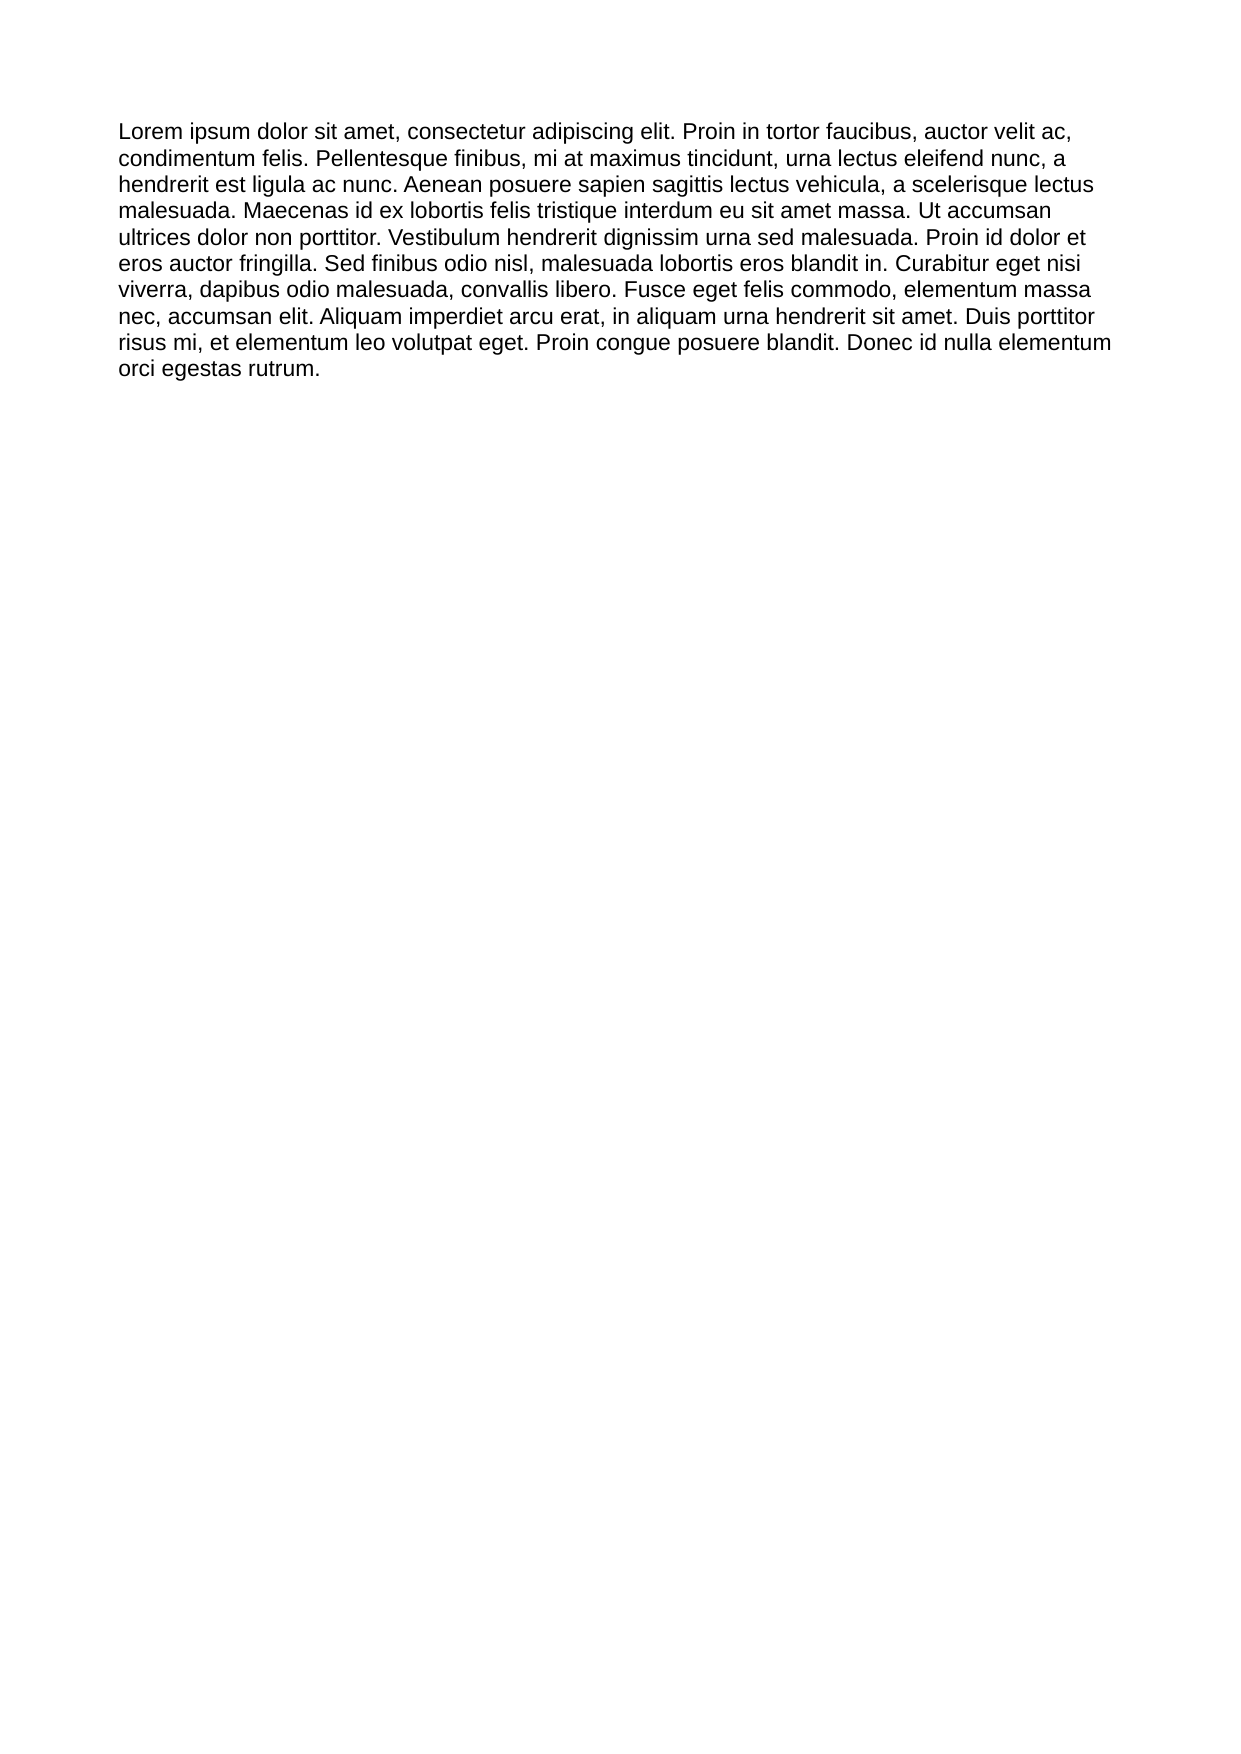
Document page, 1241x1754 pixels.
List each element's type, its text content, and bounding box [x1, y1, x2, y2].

text Lorem ipsum dolor sit amet, consectetur adipiscing elit. Proin in tortor faucibus, auctor velit ac, condimentum felis. Pellentesque finibus, mi at maximus tincidunt, urna lectus eleifend nunc, a hendrerit est ligula ac nunc. Aenean posuere sapien sagittis lectus vehicula, a scelerisque lectus malesuada. Maecenas id ex lobortis felis tristique interdum eu sit amet massa. Ut accumsan ultrices dolor non porttitor. Vestibulum hendrerit dignissim urna sed malesuada. Proin id dolor et eros auctor fringilla. Sed finibus odio nisl, malesuada lobortis eros blandit in. Curabitur eget nisi viverra, dapibus odio malesuada, convallis libero. Fusce eget felis commodo, elementum massa nec, accumsan elit. Aliquam imperdiet arcu erat, in aliquam urna hendrerit sit amet. Duis porttitor risus mi, et elementum leo volutpat eget. Proin congue posuere blandit. Donec id nulla elementum orci egestas rutrum. [118, 118, 1122, 382]
